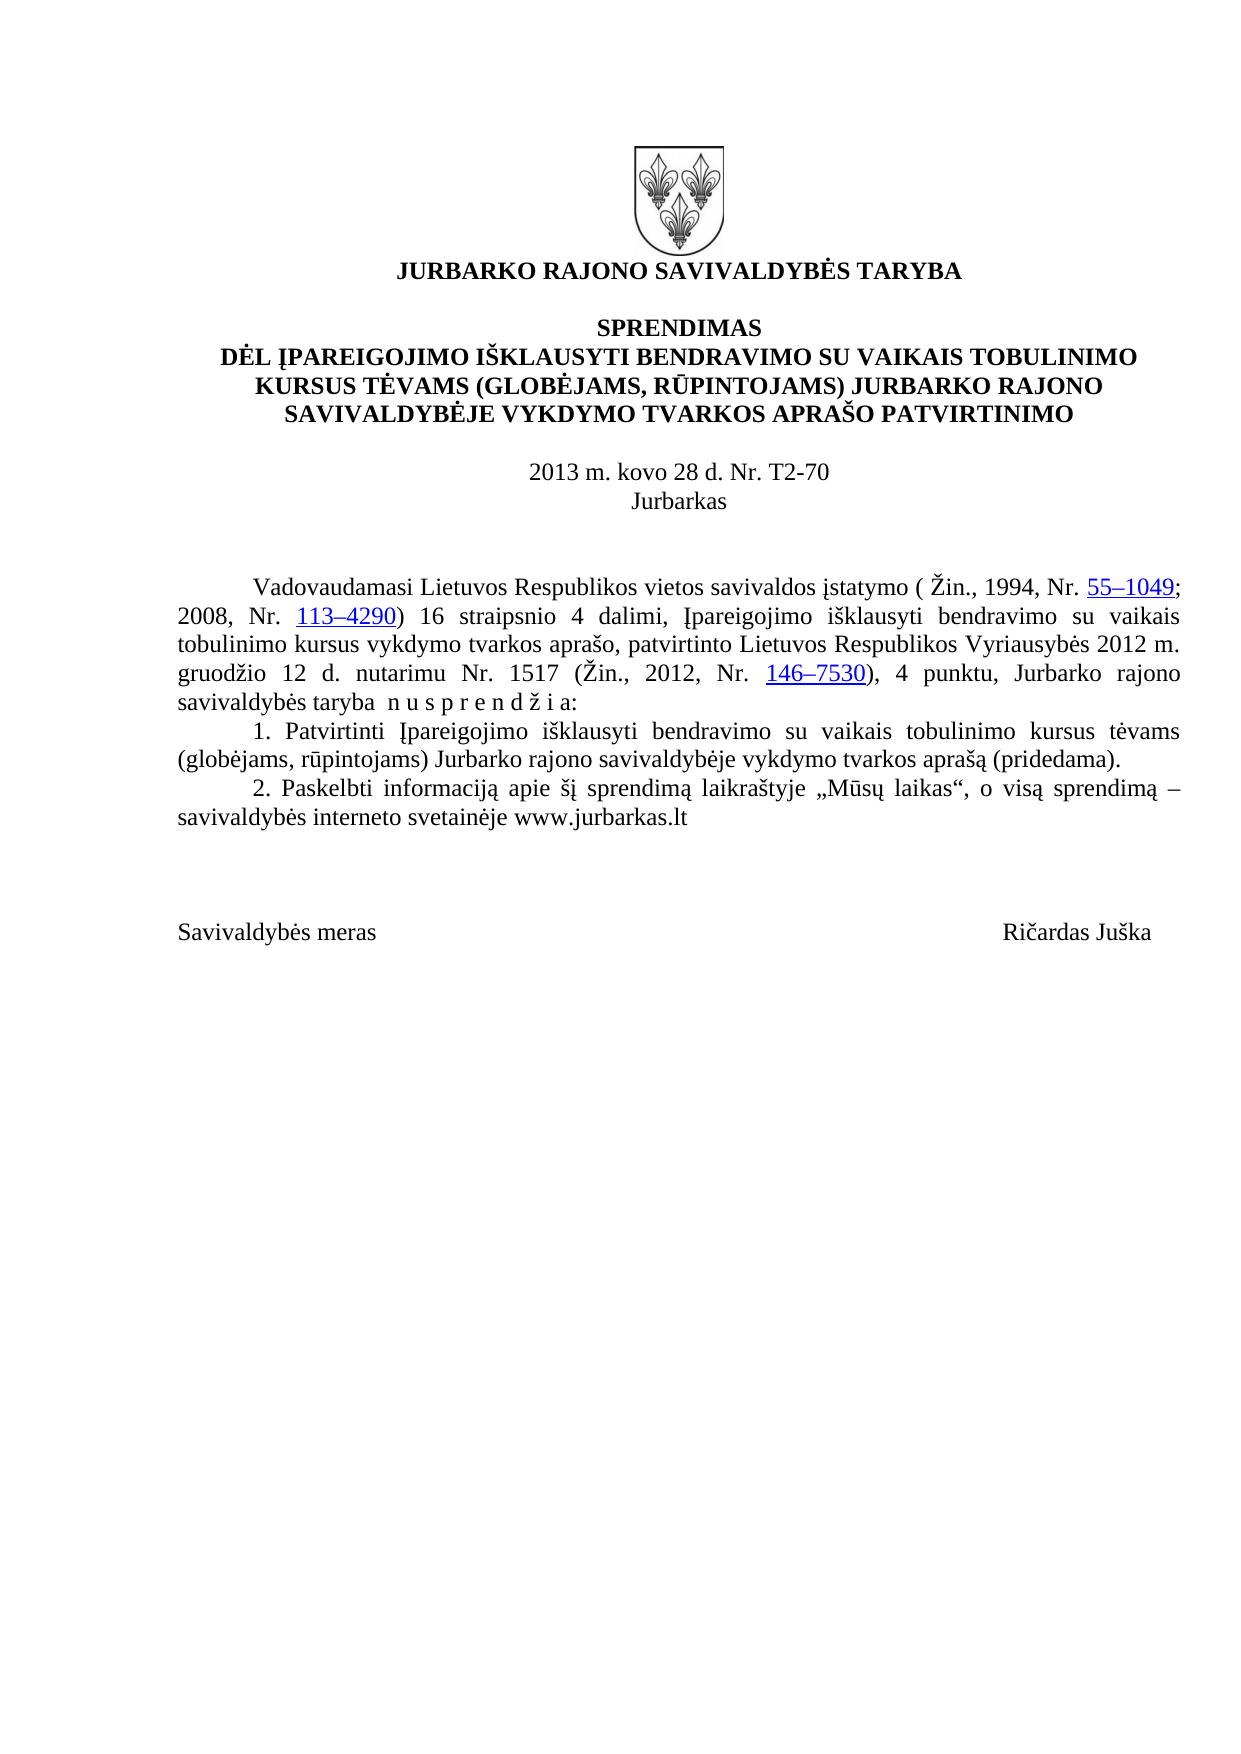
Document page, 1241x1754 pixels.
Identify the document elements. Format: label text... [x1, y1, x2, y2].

text DĖL ĮPAREIGOJIMO IŠKLAUSYTI BENDRAVIMO SU VAIKAIS TOBULINIMO KURSUS TĖVAMS (GLOBĖJAMS, RŪPINTOJAMS) JURBARKO RAJONO SAVIVALDYBĖJE VYKDYMO TVARKOS APRAŠO PATVIRTINIMO [177, 342, 1181, 428]
text Jurbarkas [177, 486, 1181, 514]
text 1. Patvirtinti Įpareigojimo išklausyti bendravimo su vaikais tobulinimo kursus tėvams (globėjams, rūpintojams) Jurbarko rajono savivaldybėje vykdymo tvarkos aprašą (pridedama). [177, 716, 1181, 773]
text 2. Paskelbti informaciją apie šį sprendimą laikraštyje „Mūsų laikas“, o visą sprendimą – savivaldybės interneto svetainėje www.jurbarkas.lt [177, 773, 1181, 831]
text 2013 m. kovo 28 d. Nr. T2-70 [177, 457, 1181, 486]
text SPRENDIMAS [177, 313, 1181, 342]
text JURBARKO RAJONO SAVIVALDYBĖS TARYBA [177, 256, 1181, 284]
text Savivaldybės meras Ričardas Juška [177, 917, 1181, 946]
text Vadovaudamasi Lietuvos Respublikos vietos savivaldos įstatymo ( Žin., 1994, Nr. 55–1049; 2008, Nr. 113–4290) 16 straipsnio 4 dalimi, Įpareigojimo išklausyti bendravimo su vaikais tobulinimo kursus vykdymo tvarkos aprašo, patvirtinto Lietuvos Respublikos Vyriausybės 2012 m. gruodžio 12 d. nutarimu Nr. 1517 (Žin., 2012, Nr. 146–7530), 4 punktu, Jurbarko rajono savivaldybės taryba n u s p r e n d ž i a: [177, 572, 1181, 716]
